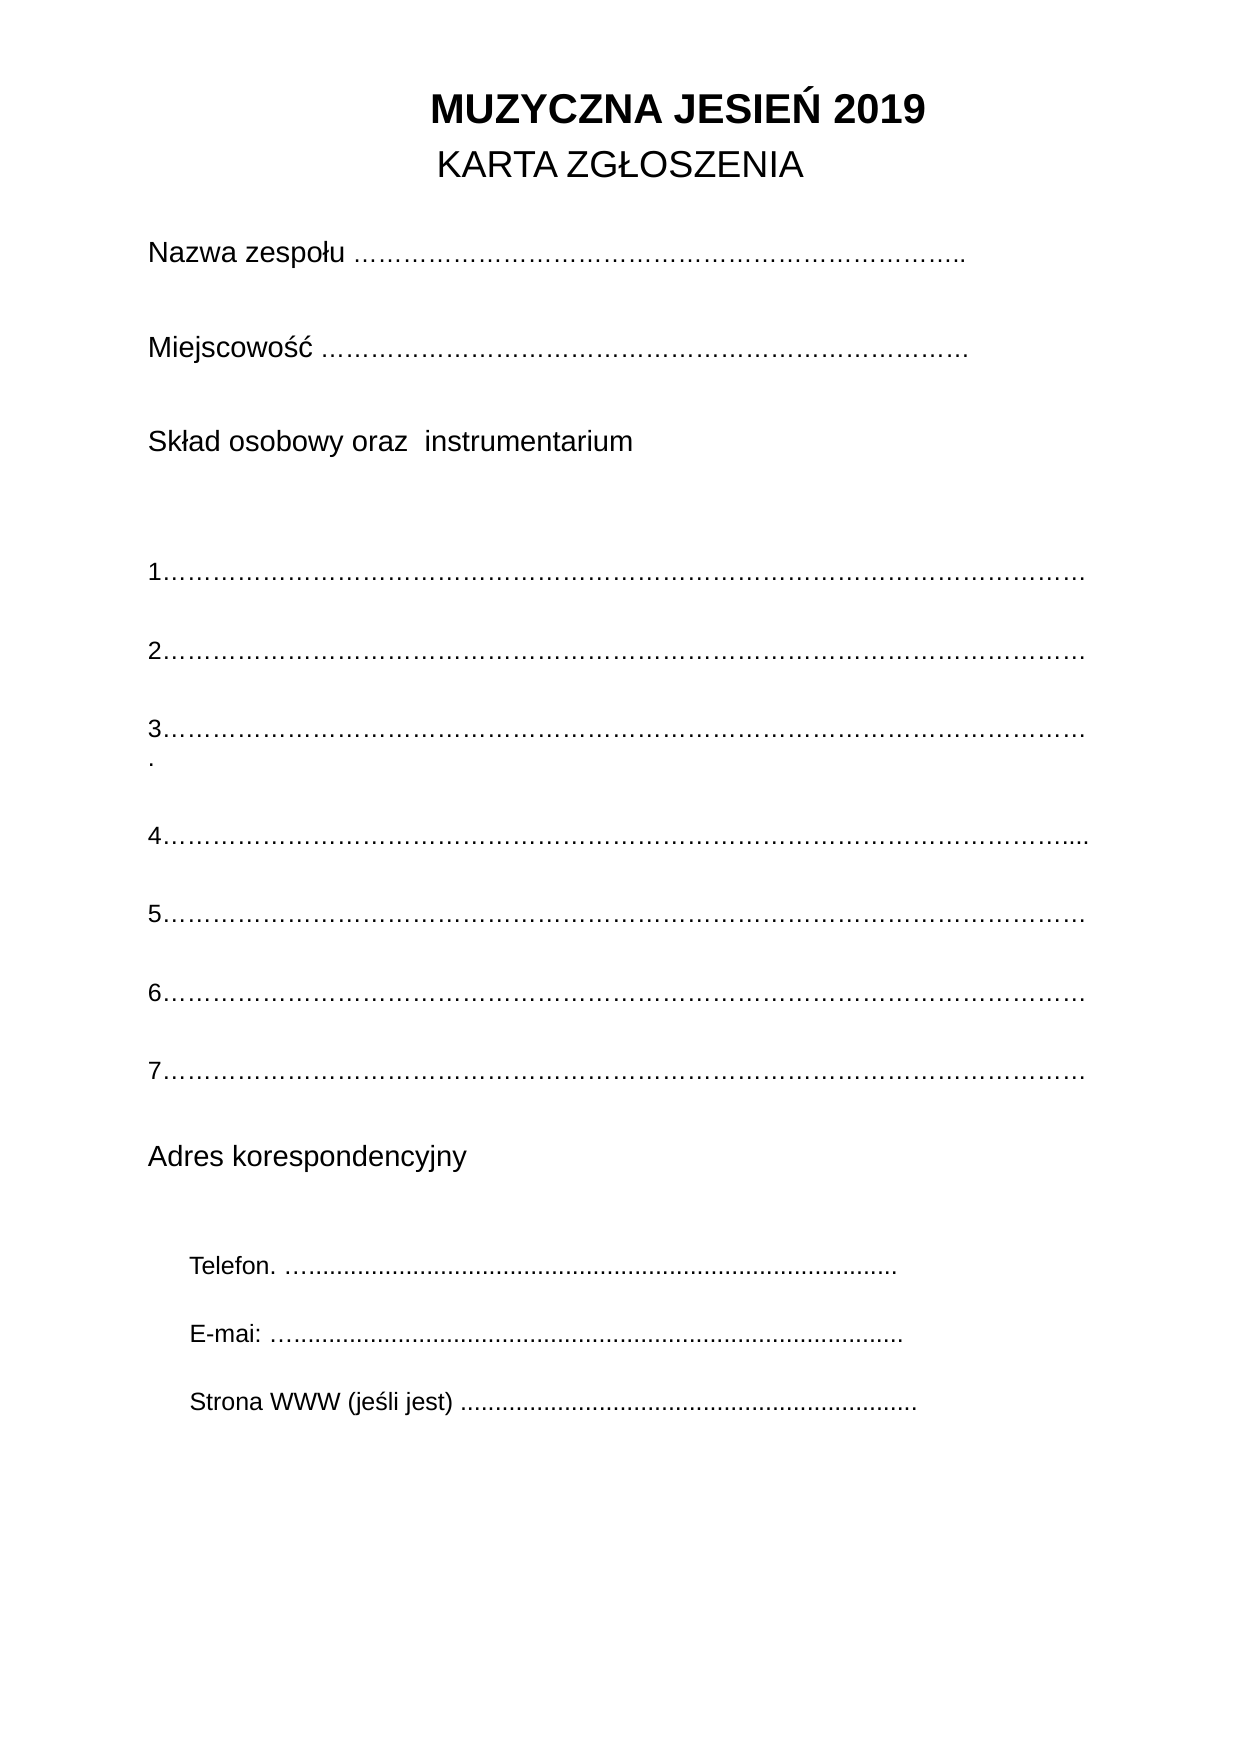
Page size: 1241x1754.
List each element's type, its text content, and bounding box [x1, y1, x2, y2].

text Telefon. …..................................................................................... [148, 1251, 1093, 1280]
text 3…………………………………………………………………………………………………. [148, 714, 1093, 771]
text 2………………………………………………………………………………………………… [148, 636, 1093, 664]
text 6………………………………………………………………………………………………… [148, 978, 1093, 1006]
text Skład osobowy oraz instrumentarium [148, 424, 1093, 457]
text E-mai: …........................................................................................ [148, 1319, 1093, 1348]
text 5………………………………………………………………………………………………… [148, 899, 1093, 928]
text MUZYCZNA JESIEŃ 2019 [148, 84, 1093, 132]
text 4……………………………………………………………………………………………….... [148, 821, 1093, 850]
text KARTA ZGŁOSZENIA [148, 143, 1093, 186]
text 1………………………………………………………………………………………………… [148, 557, 1093, 586]
text Adres korespondencyjny [148, 1139, 1093, 1173]
text 7………………………………………………………………………………………………… [148, 1056, 1093, 1085]
text Strona WWW (jeśli jest) .................................................................. [148, 1387, 1093, 1416]
text Miejscowość …………………………………………………………………… [148, 329, 1093, 363]
text Nazwa zespołu ……………………………………………………………….. [148, 235, 1093, 269]
